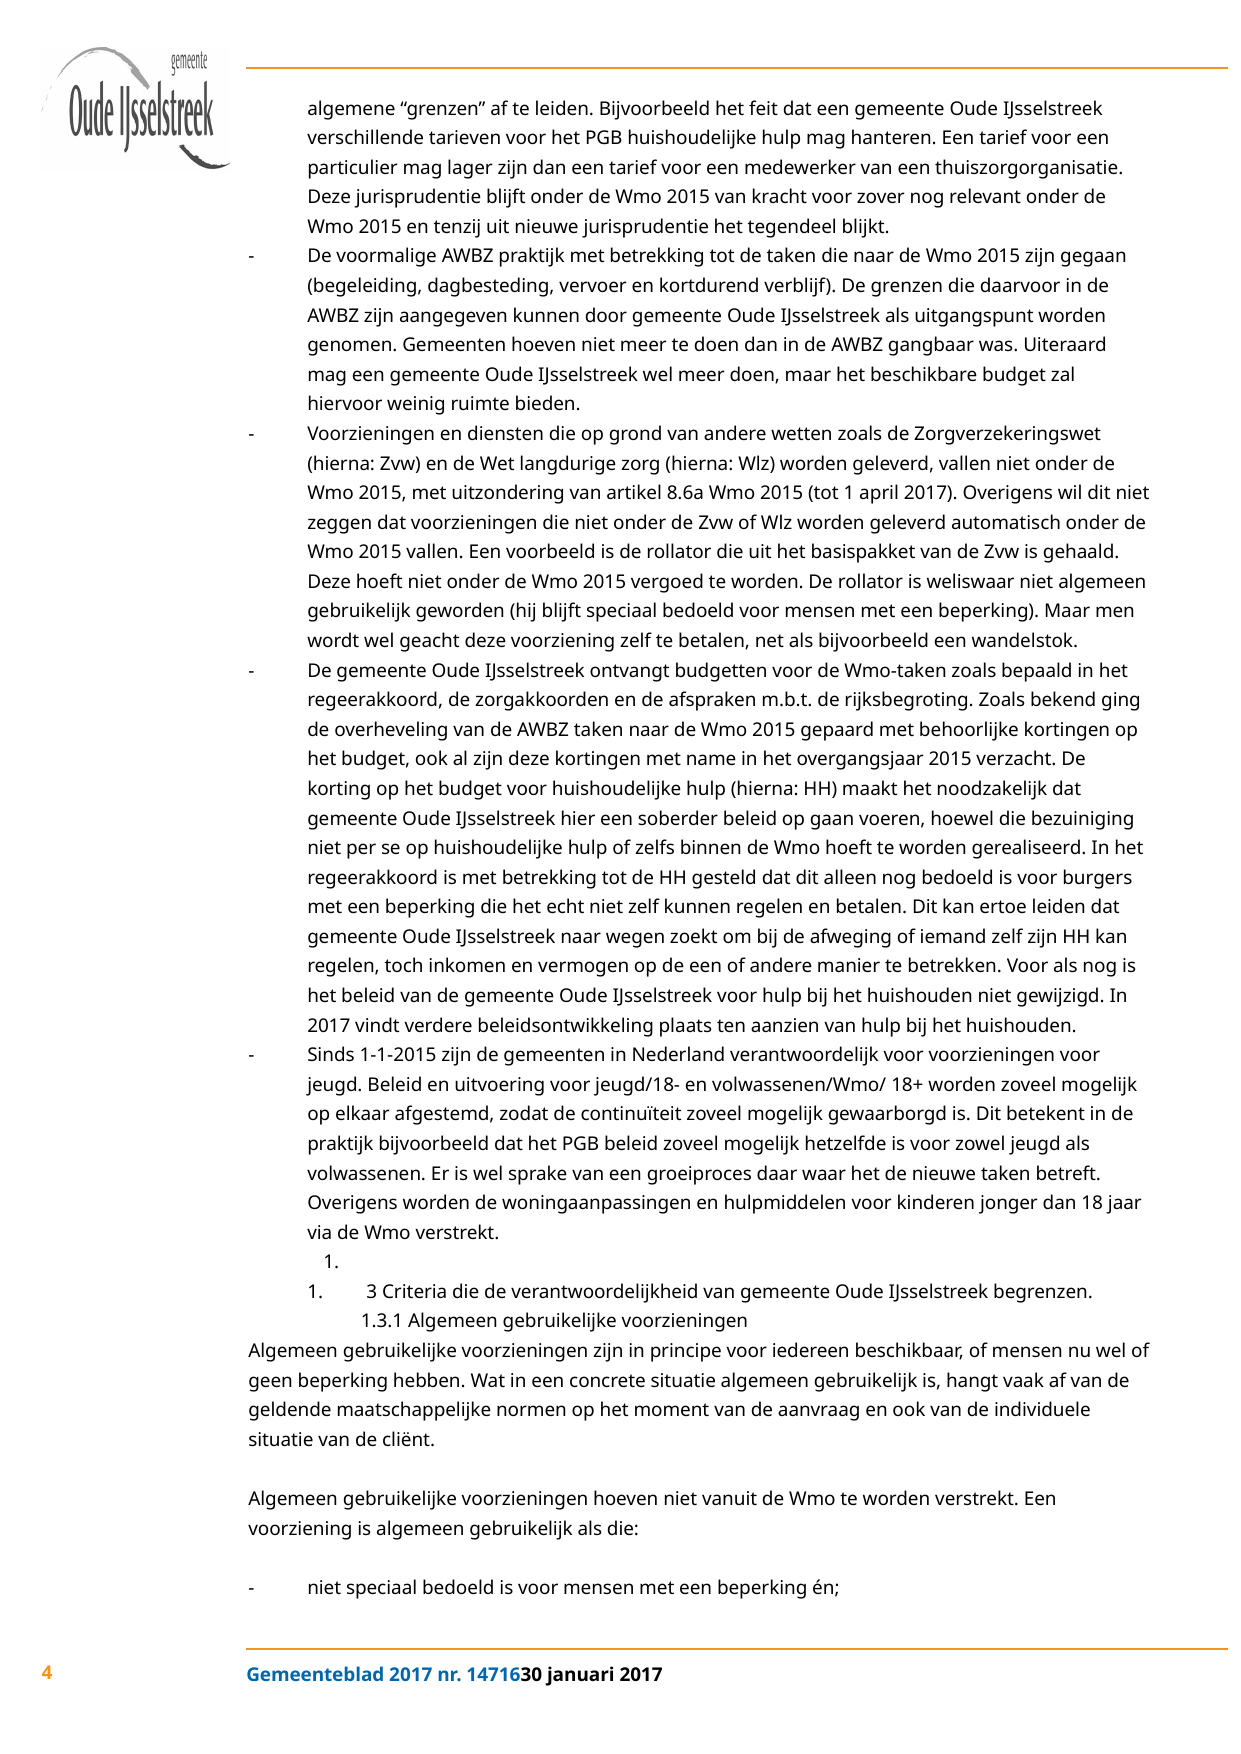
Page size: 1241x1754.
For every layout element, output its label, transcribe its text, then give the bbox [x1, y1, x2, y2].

list Voorzieningen en diensten die op grond van andere wetten zoals de Zorgverzekeringswet (hierna: Zvw) en de Wet langdurige zorg (hierna: Wlz) worden geleverd, vallen niet onder de Wmo 2015, met uitzondering van artikel 8.6a Wmo 2015 (tot 1 april 2017). Overigens wil dit niet zeggen dat voorzieningen die niet onder de Zvw of Wlz worden geleverd automatisch onder de Wmo 2015 vallen. Een voorbeeld is de rollator die uit het basispakket van de Zvw is gehaald. Deze hoeft niet onder de Wmo 2015 vergoed te worden. De rollator is weliswaar niet algemeen gebruikelijk geworden (hij blijft speciaal bedoeld voor mensen met een beperking). Maar men wordt wel geacht deze voorziening zelf te betalen, net als bijvoorbeeld een wandelstok. [248, 420, 1152, 653]
picture [41, 47, 231, 172]
list De voormalige AWBZ praktijk met betrekking tot de taken die naar de Wmo 2015 zijn gegaan (begeleiding, dagbesteding, vervoer en kortdurend verblijf). De grenzen die daarvoor in de AWBZ zijn aangegeven kunnen door gemeente Oude IJsselstreek als uitgangspunt worden genomen. Gemeenten hoeven niet meer te doen dan in de AWBZ gangbaar was. Uiteraard mag een gemeente Oude IJsselstreek wel meer doen, maar het beschikbare budget zal hiervoor weinig ruimte bieden. [248, 243, 1152, 416]
list 3 Criteria die de verantwoordelijkheid van gemeente Oude IJsselstreek begrenzen. [307, 1278, 1152, 1304]
text Algemeen gebruikelijke voorzieningen zijn in principe voor iedereen beschikbaar, of mensen nu wel of geen beperking hebben. Wat in een concrete situatie algemeen gebruikelijk is, hangt vaak af van de geldende maatschappelijke normen op het moment van de aanvraag en ook van de individuele situatie van de cliënt. [248, 1337, 1152, 1452]
list niet speciaal bedoeld is voor mensen met een beperking én; [248, 1574, 1152, 1600]
list De gemeente Oude IJsselstreek ontvangt budgetten voor de Wmo-taken zoals bepaald in het regeerakkoord, de zorgakkoorden en de afspraken m.b.t. de rijksbegroting. Zoals bekend ging de overheveling van de AWBZ taken naar de Wmo 2015 gepaard met behoorlijke kortingen op het budget, ook al zijn deze kortingen met name in het overgangsjaar 2015 verzacht. De korting op het budget voor huishoudelijke hulp (hierna: HH) maakt het noodzakelijk dat gemeente Oude IJsselstreek hier een soberder beleid op gaan voeren, hoewel die bezuiniging niet per se op huishoudelijke hulp of zelfs binnen de Wmo hoeft te worden gerealiseerd. In het regeerakkoord is met betrekking tot de HH gesteld dat dit alleen nog bedoeld is voor burgers met een beperking die het echt niet zelf kunnen regelen en betalen. Dit kan ertoe leiden dat gemeente Oude IJsselstreek naar wegen zoekt om bij de afweging of iemand zelf zijn HH kan regelen, toch inkomen en vermogen op de een of andere manier te betrekken. Voor als nog is het beleid van de gemeente Oude IJsselstreek voor hulp bij het huishouden niet gewijzigd. In 2017 vindt verdere beleidsontwikkeling plaats ten aanzien van hulp bij het huishouden. [248, 657, 1152, 1038]
list 1.3.1 Algemeen gebruikelijke voorzieningen [323, 1308, 1152, 1333]
list Sinds 1-1-2015 zijn de gemeenten in Nederland verantwoordelijk voor voorzieningen voor jeugd. Beleid en uitvoering voor jeugd/18- en volwassenen/Wmo/ 18+ worden zoveel mogelijk op elkaar afgestemd, zodat de continuïteit zoveel mogelijk gewaarborgd is. Dit betekent in de praktijk bijvoorbeeld dat het PGB beleid zoveel mogelijk hetzelfde is voor zowel jeugd als volwassenen. Er is wel sprake van een groeiproces daar waar het de nieuwe taken betreft. Overigens worden de woningaanpassingen en hulpmiddelen voor kinderen jonger dan 18 jaar via de Wmo verstrekt. [248, 1041, 1152, 1245]
list algemene “grenzen” af te leiden. Bijvoorbeeld het feit dat een gemeente Oude IJsselstreek verschillende tarieven voor het PGB huishoudelijke hulp mag hanteren. Een tarief voor een particulier mag lager zijn dan een tarief voor een medewerker van een thuiszorgorganisatie. Deze jurisprudentie blijft onder de Wmo 2015 van kracht voor zover nog relevant onder de Wmo 2015 en tenzij uit nieuwe jurisprudentie het tegendeel blijkt. [248, 95, 1152, 239]
text Algemeen gebruikelijke voorzieningen hoeven niet vanuit de Wmo te worden verstrekt. Een voorziening is algemeen gebruikelijk als die: [248, 1485, 1152, 1541]
